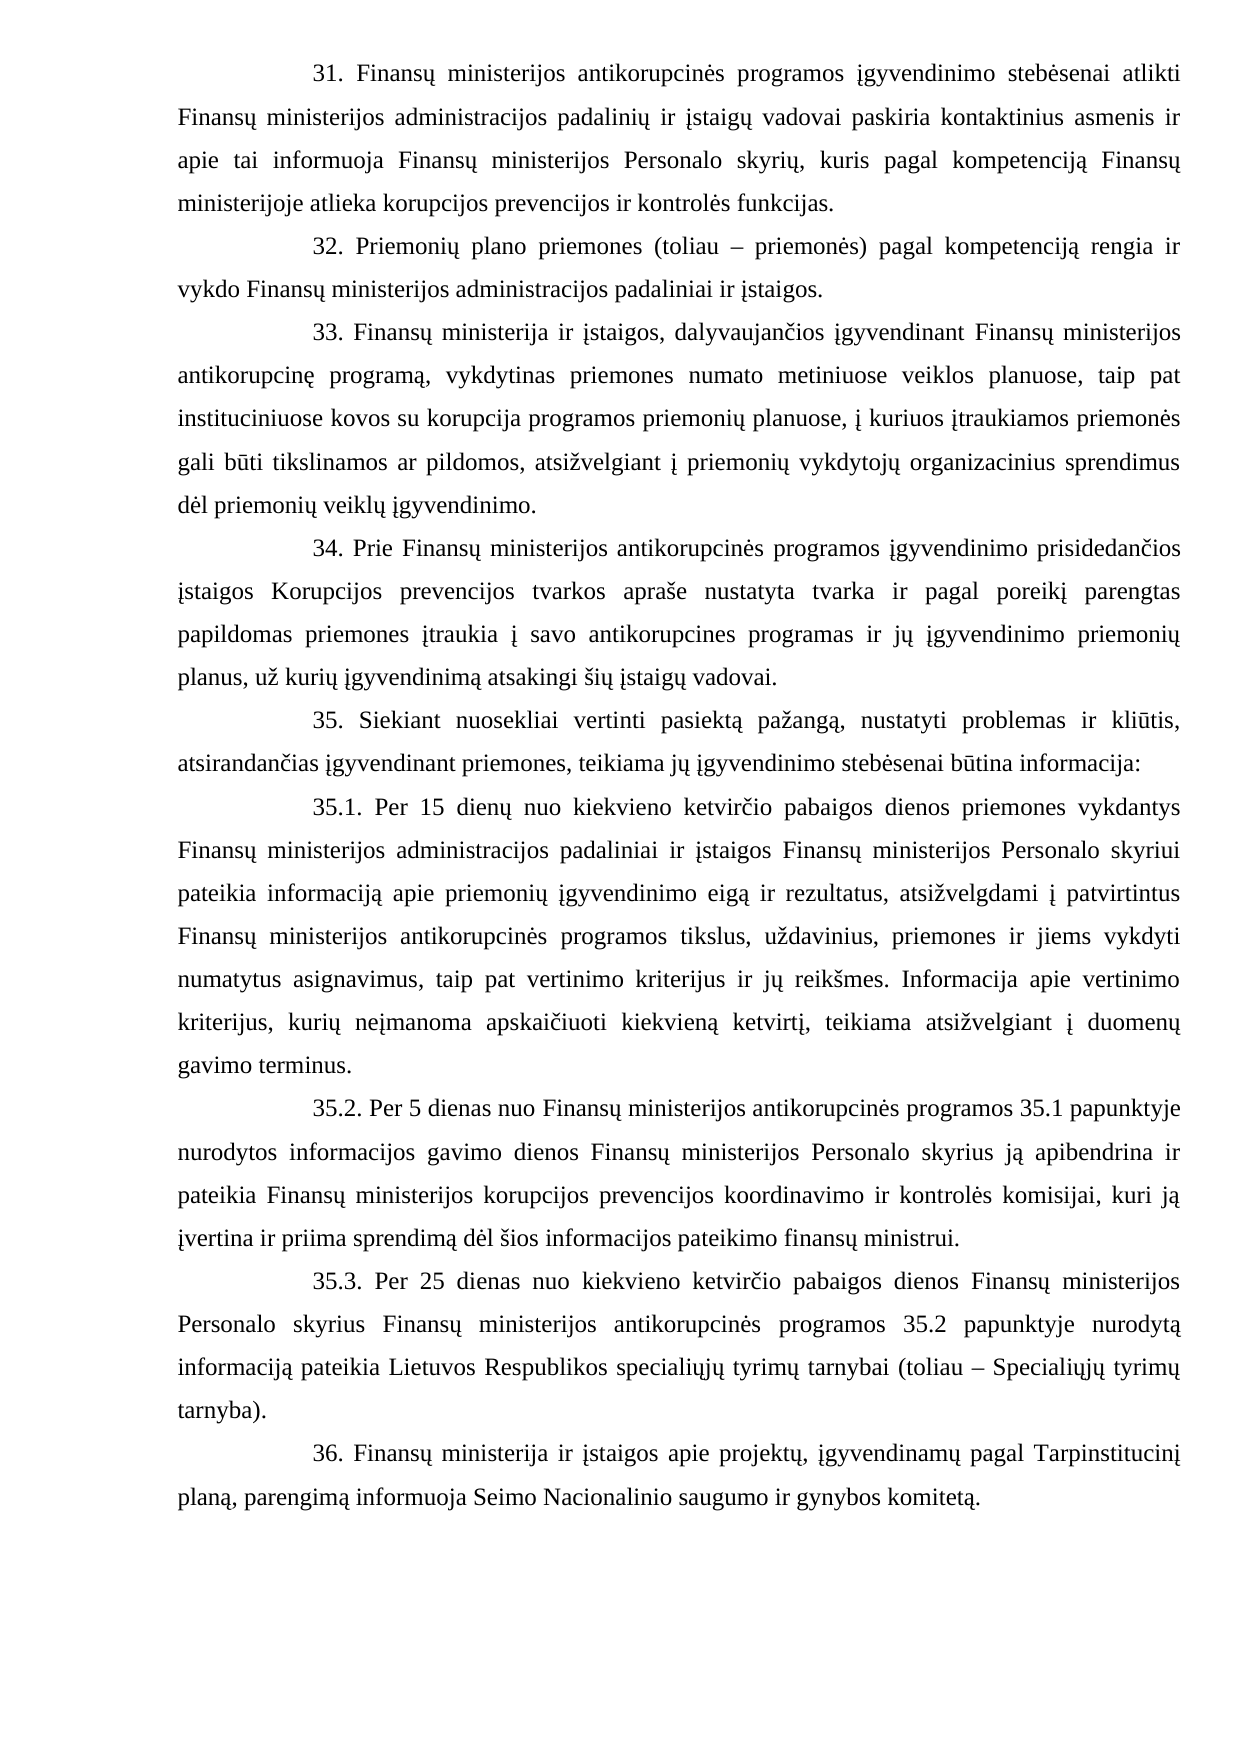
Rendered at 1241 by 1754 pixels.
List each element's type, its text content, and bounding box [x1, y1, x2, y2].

text 35.1. Per 15 dienų nuo kiekvieno ketvirčio pabaigos dienos priemones vykdantys Finansų ministerijos administracijos padaliniai ir įstaigos Finansų ministerijos Personalo skyriui pateikia informaciją apie priemonių įgyvendinimo eigą ir rezultatus, atsižvelgdami į patvirtintus Finansų ministerijos antikorupcinės programos tikslus, uždavinius, priemones ir jiems vykdyti numatytus asignavimus, taip pat vertinimo kriterijus ir jų reikšmes. Informacija apie vertinimo kriterijus, kurių neįmanoma apskaičiuoti kiekvieną ketvirtį, teikiama atsižvelgiant į duomenų gavimo terminus. [177, 792, 1181, 1079]
text 35. Siekiant nuosekliai vertinti pasiektą pažangą, nustatyti problemas ir kliūtis, atsirandančias įgyvendinant priemones, teikiama jų įgyvendinimo stebėsenai būtina informacija: [177, 705, 1181, 777]
text 31. Finansų ministerijos antikorupcinės programos įgyvendinimo stebėsenai atlikti Finansų ministerijos administracijos padalinių ir įstaigų vadovai paskiria kontaktinius asmenis ir apie tai informuoja Finansų ministerijos Personalo skyrių, kuris pagal kompetenciją Finansų ministerijoje atlieka korupcijos prevencijos ir kontrolės funkcijas. [177, 58, 1181, 217]
text 33. Finansų ministerija ir įstaigos, dalyvaujančios įgyvendinant Finansų ministerijos antikorupcinę programą, vykdytinas priemones numato metiniuose veiklos planuose, taip pat instituciniuose kovos su korupcija programos priemonių planuose, į kuriuos įtraukiamos priemonės gali būti tikslinamos ar pildomos, atsižvelgiant į priemonių vykdytojų organizacinius sprendimus dėl priemonių veiklų įgyvendinimo. [177, 317, 1181, 518]
text 35.3. Per 25 dienas nuo kiekvieno ketvirčio pabaigos dienos Finansų ministerijos Personalo skyrius Finansų ministerijos antikorupcinės programos 35.2 papunktyje nurodytą informaciją pateikia Lietuvos Respublikos specialiųjų tyrimų tarnybai (toliau – Specialiųjų tyrimų tarnyba). [177, 1266, 1181, 1424]
text 35.2. Per 5 dienas nuo Finansų ministerijos antikorupcinės programos 35.1 papunktyje nurodytos informacijos gavimo dienos Finansų ministerijos Personalo skyrius ją apibendrina ir pateikia Finansų ministerijos korupcijos prevencijos koordinavimo ir kontrolės komisijai, kuri ją įvertina ir priima sprendimą dėl šios informacijos pateikimo finansų ministrui. [177, 1093, 1181, 1252]
text 32. Priemonių plano priemones (toliau – priemonės) pagal kompetenciją rengia ir vykdo Finansų ministerijos administracijos padaliniai ir įstaigos. [177, 231, 1181, 303]
text 36. Finansų ministerija ir įstaigos apie projektų, įgyvendinamų pagal Tarpinstitucinį planą, parengimą informuoja Seimo Nacionalinio saugumo ir gynybos komitetą. [177, 1438, 1181, 1510]
text 34. Prie Finansų ministerijos antikorupcinės programos įgyvendinimo prisidedančios įstaigos Korupcijos prevencijos tvarkos apraše nustatyta tvarka ir pagal poreikį parengtas papildomas priemones įtraukia į savo antikorupcines programas ir jų įgyvendinimo priemonių planus, už kurių įgyvendinimą atsakingi šių įstaigų vadovai. [177, 533, 1181, 691]
